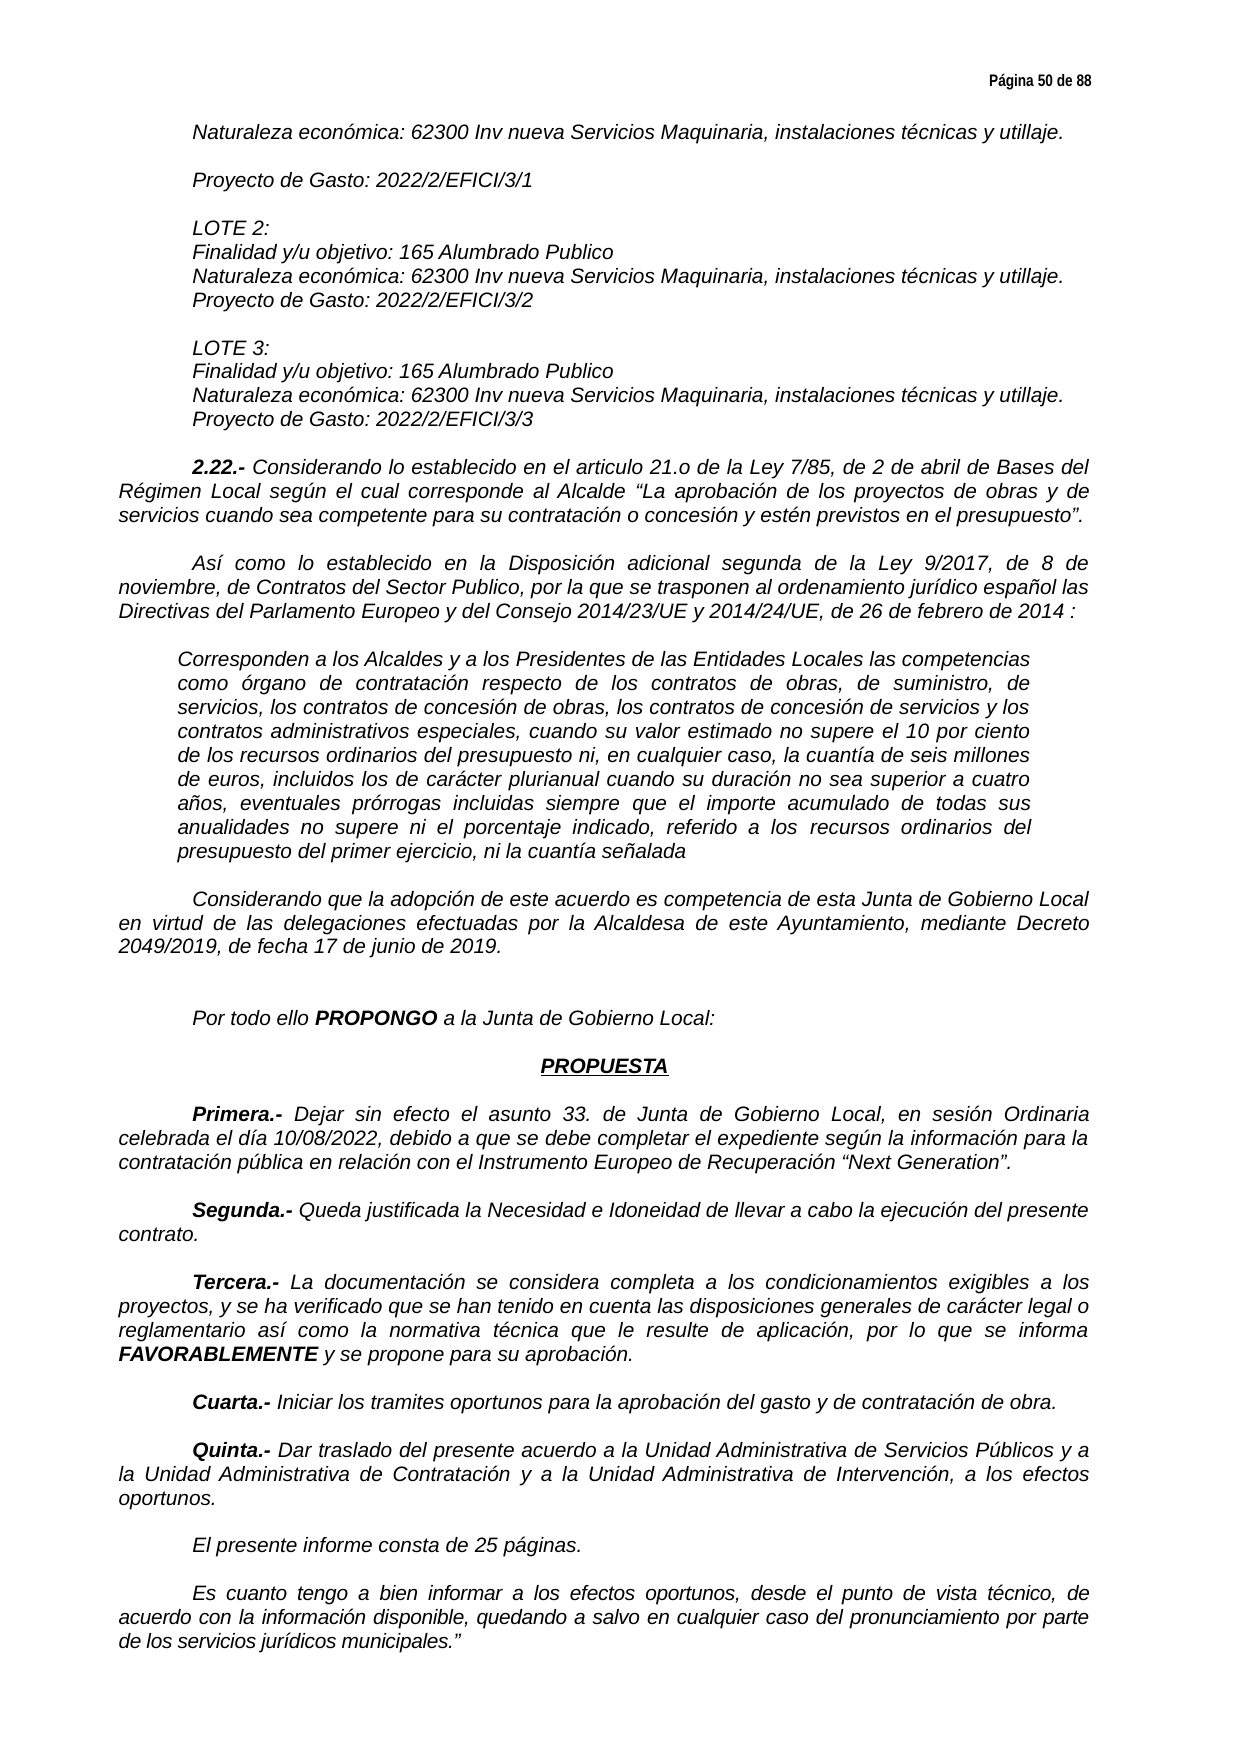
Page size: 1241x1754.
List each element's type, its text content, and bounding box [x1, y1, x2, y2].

text 2.22.- Considerando lo establecido en el articulo 21.o de la Ley 7/85, de 2 de abril de Bases del Régimen Local según el cual corresponde al Alcalde “La aprobación de los proyectos de obras y de servicios cuando sea competente para su contratación o concesión y estén previstos en el presupuesto”. [118, 455, 1092, 527]
text LOTE 3: [118, 335, 1092, 359]
text Primera.- Dejar sin efecto el asunto 33. de Junta de Gobierno Local, en sesión Ordinaria celebrada el día 10/08/2022, debido a que se debe completar el expediente según la información para la contratación pública en relación con el Instrumento Europeo de Recuperación “Next Generation”. [118, 1102, 1092, 1174]
text Naturaleza económica: 62300 Inv nueva Servicios Maquinaria, instalaciones técnicas y utillaje. [118, 383, 1092, 407]
text Por todo ello PROPONGO a la Junta de Gobierno Local: [118, 1006, 1092, 1030]
text Proyecto de Gasto: 2022/2/EFICI/3/2 [118, 287, 1092, 311]
text Finalidad y/u objetivo: 165 Alumbrado Publico [118, 359, 1092, 383]
text Es cuanto tengo a bien informar a los efectos oportunos, desde el punto de vista técnico, de acuerdo con la información disponible, quedando a salvo en cualquier caso del pronunciamiento por parte de los servicios jurídicos municipales.” [118, 1581, 1092, 1653]
text Quinta.- Dar traslado del presente acuerdo a la Unidad Administrativa de Servicios Públicos y a la Unidad Administrativa de Contratación y a la Unidad Administrativa de Intervención, a los efectos oportunos. [118, 1437, 1092, 1509]
text LOTE 2: [118, 216, 1092, 239]
text Naturaleza económica: 62300 Inv nueva Servicios Maquinaria, instalaciones técnicas y utillaje. [118, 263, 1092, 287]
text Así como lo establecido en la Disposición adicional segunda de la Ley 9/2017, de 8 de noviembre, de Contratos del Sector Publico, por la que se trasponen al ordenamiento jurídico español las Directivas del Parlamento Europeo y del Consejo 2014/23/UE y 2014/24/UE, de 26 de febrero de 2014 : [118, 551, 1092, 623]
text Considerando que la adopción de este acuerdo es competencia de esta Junta de Gobierno Local en virtud de las delegaciones efectuadas por la Alcaldesa de este Ayuntamiento, mediante Decreto 2049/2019, de fecha 17 de junio de 2019. [118, 886, 1092, 958]
text Cuarta.- Iniciar los tramites oportunos para la aprobación del gasto y de contratación de obra. [118, 1389, 1092, 1413]
text El presente informe consta de 25 páginas. [118, 1533, 1092, 1557]
text PROPUESTA [118, 1054, 1092, 1078]
text Tercera.- La documentación se considera completa a los condicionamientos exigibles a los proyectos, y se ha verificado que se han tenido en cuenta las disposiciones generales de carácter legal o reglamentario así como la normativa técnica que le resulte de aplicación, por lo que se informa FAVORABLEMENTE y se propone para su aprobación. [118, 1270, 1092, 1366]
text Finalidad y/u objetivo: 165 Alumbrado Publico [118, 239, 1092, 263]
text Proyecto de Gasto: 2022/2/EFICI/3/3 [118, 407, 1092, 431]
text Corresponden a los Alcaldes y a los Presidentes de las Entidades Locales las competencias como órgano de contratación respecto de los contratos de obras, de suministro, de servicios, los contratos de concesión de obras, los contratos de concesión de servicios y los contratos administrativos especiales, cuando su valor estimado no supere el 10 por ciento de los recursos ordinarios del presupuesto ni, en cualquier caso, la cuantía de seis millones de euros, incluidos los de carácter plurianual cuando su duración no sea superior a cuatro años, eventuales prórrogas incluidas siempre que el importe acumulado de todas sus anualidades no supere ni el porcentaje indicado, referido a los recursos ordinarios del presupuesto del primer ejercicio, ni la cuantía señalada [177, 647, 1033, 862]
text Segunda.- Queda justificada la Necesidad e Idoneidad de llevar a cabo la ejecución del presente contrato. [118, 1198, 1092, 1246]
text Proyecto de Gasto: 2022/2/EFICI/3/1 [118, 168, 1092, 192]
text Naturaleza económica: 62300 Inv nueva Servicios Maquinaria, instalaciones técnicas y utillaje. [118, 120, 1092, 144]
